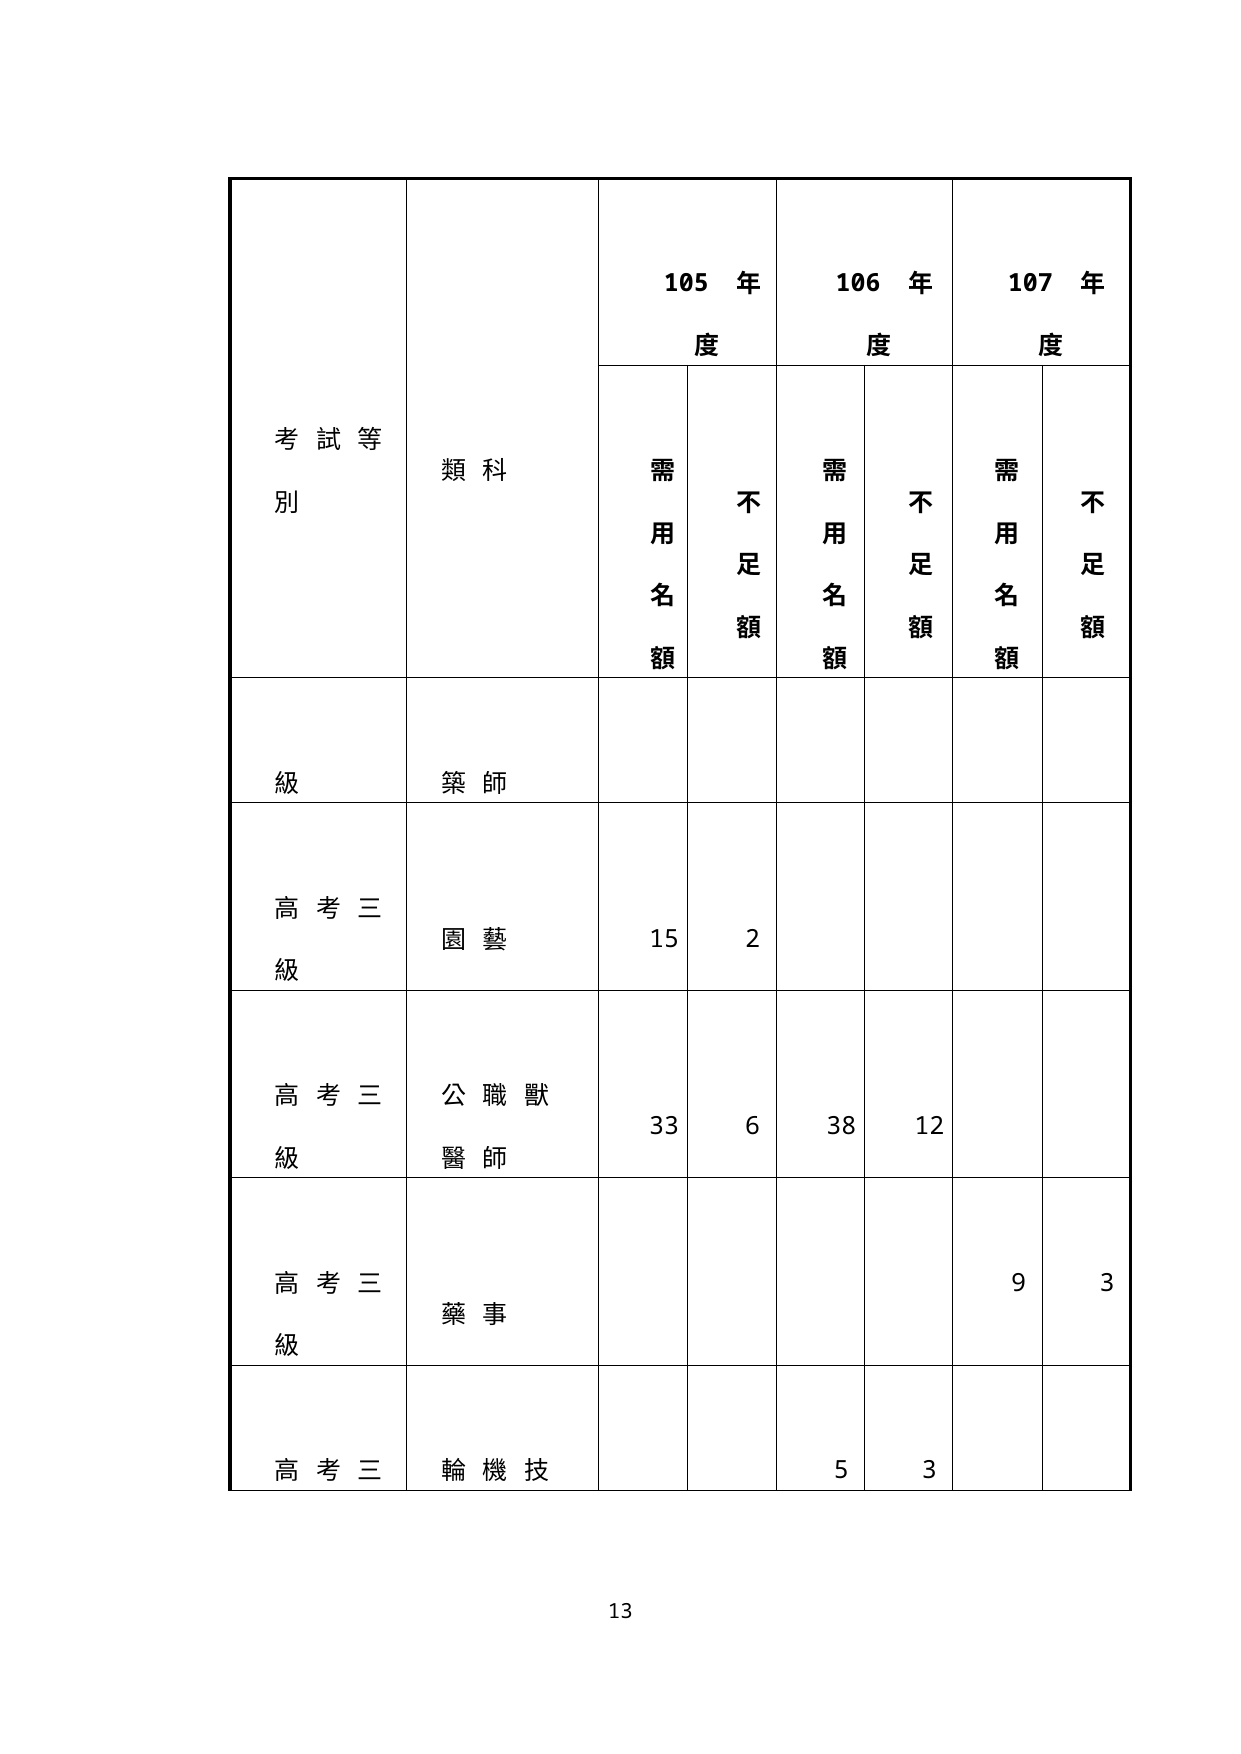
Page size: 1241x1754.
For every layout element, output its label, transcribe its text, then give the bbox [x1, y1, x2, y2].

table_cell [688, 678, 776, 802]
table_cell 不足額 [1043, 366, 1129, 677]
table_cell [599, 1366, 687, 1490]
table_header 類科 [407, 180, 598, 677]
table_header 107年度 [953, 180, 1129, 365]
table_cell 高考三級 [232, 803, 406, 990]
table_cell 高考三級 [232, 991, 406, 1177]
table_cell 高考三級 [232, 1178, 406, 1365]
table_cell 6 [688, 991, 776, 1177]
table_cell [1043, 803, 1129, 990]
table_cell [865, 678, 952, 802]
table_cell 藥事 [407, 1178, 598, 1365]
table_cell 12 [865, 991, 952, 1177]
table_cell [599, 1178, 687, 1365]
table_cell [953, 1366, 1042, 1490]
table_cell [953, 991, 1042, 1177]
table_cell 38 [777, 991, 864, 1177]
table_cell 築師 [407, 678, 598, 802]
table_header 考試等別 [232, 180, 406, 677]
table_cell [777, 803, 864, 990]
table_cell [599, 678, 687, 802]
table_header 105年度 [599, 180, 776, 365]
table_header 106年度 [777, 180, 952, 365]
table_cell 高考三 [232, 1366, 406, 1490]
table_cell 3 [865, 1366, 952, 1490]
table_cell 公職獸醫師 [407, 991, 598, 1177]
table_cell [688, 1366, 776, 1490]
table_cell 2 [688, 803, 776, 990]
table_cell [953, 678, 1042, 802]
table_cell 需用名額 [953, 366, 1042, 677]
table_cell 5 [777, 1366, 864, 1490]
table_cell 園藝 [407, 803, 598, 990]
table_cell 15 [599, 803, 687, 990]
table_cell 輪機技 [407, 1366, 598, 1490]
table_cell [688, 1178, 776, 1365]
table_cell 需用名額 [777, 366, 864, 677]
table_cell [777, 1178, 864, 1365]
table_cell 9 [953, 1178, 1042, 1365]
table_cell 3 [1043, 1178, 1129, 1365]
table_cell [777, 678, 864, 802]
table_cell [1043, 678, 1129, 802]
table_cell 不足額 [688, 366, 776, 677]
table_cell 級 [232, 678, 406, 802]
table_cell [865, 1178, 952, 1365]
table_cell [865, 803, 952, 990]
table_cell [953, 803, 1042, 990]
table_cell [1043, 991, 1129, 1177]
table_cell [1043, 1366, 1129, 1490]
table_cell 需用名額 [599, 366, 687, 677]
table_cell 33 [599, 991, 687, 1177]
table_cell 不足額 [865, 366, 952, 677]
